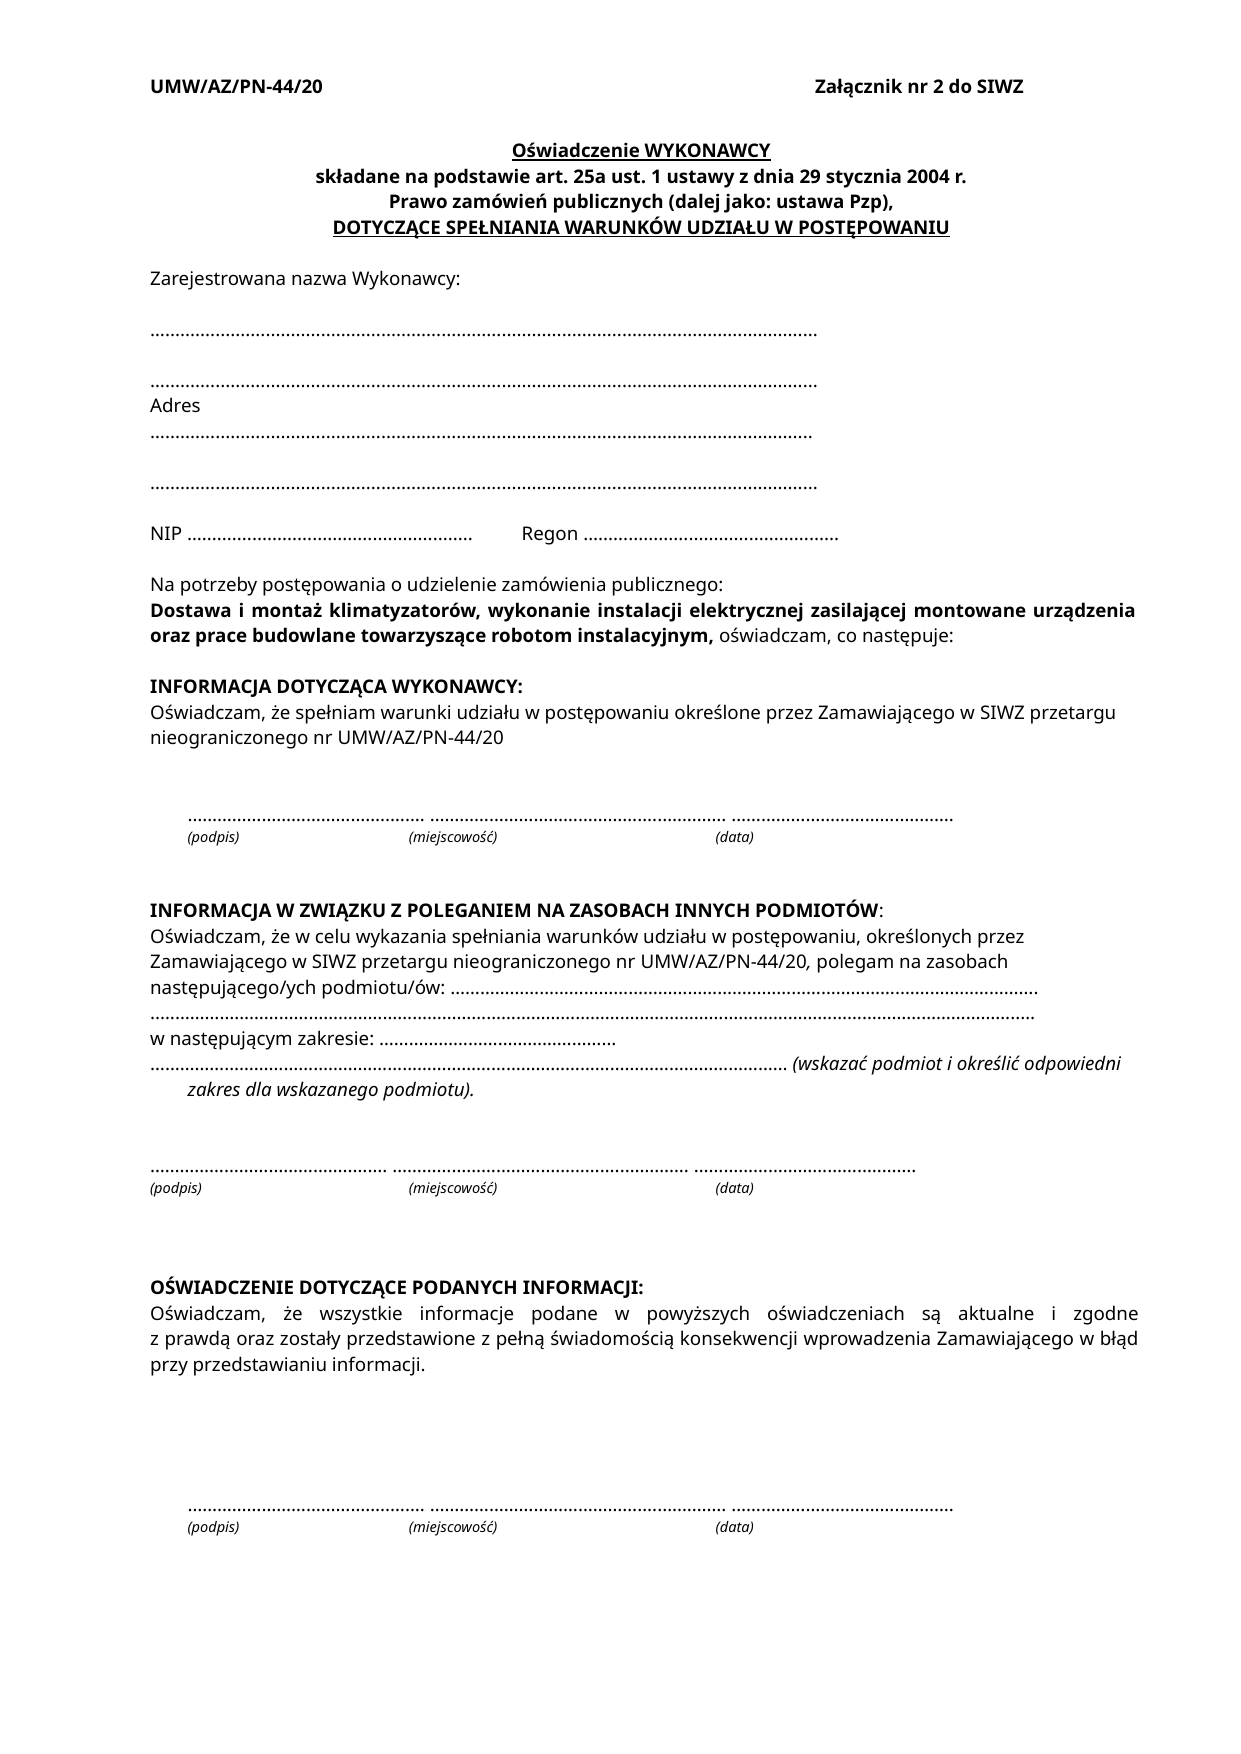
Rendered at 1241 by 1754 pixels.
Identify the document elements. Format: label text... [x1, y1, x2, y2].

text Oświadczenie WYKONAWCY [187, 137, 1095, 163]
text ….................................................................................................................................. [150, 469, 1139, 495]
text UMW/AZ/PN-44/20 Załącznik nr 2 do SIWZ [150, 74, 1144, 99]
text OŚWIADCZENIE DOTYCZĄCE PODANYCH INFORMACJI: [150, 1275, 1095, 1300]
text DOTYCZĄCE SPEŁNIANIA WARUNKÓW UDZIAŁU W POSTĘPOWANIU [187, 214, 1095, 239]
text Adres [150, 393, 1139, 418]
text Oświadczam, że spełniam warunki udziału w postępowaniu określone przez Zamawiającego w SIWZ przetargu nieograniczonego nr UMW/AZ/PN-44/20 [150, 699, 1139, 750]
text Na potrzeby postępowania o udzielenie zamówienia publicznego: [150, 571, 1144, 597]
text Oświadczam, że w celu wykazania spełniania warunków udziału w postępowaniu, określonych przez Zamawiającego w SIWZ przetargu nieograniczonego nr UMW/AZ/PN-44/20, polegam na zasobach następującego/ych podmiotu/ów: ……………………………………………………………………………….………………………. [150, 923, 1139, 999]
text w następującym zakresie: ………………………………………… [150, 1025, 1139, 1051]
text …................................................................................................................................. [150, 418, 1139, 444]
text Oświadczam, że wszystkie informacje podane w powyższych oświadczeniach są aktualne i zgodne z prawdą oraz zostały przedstawione z pełną świadomością konsekwencji wprowadzenia Zamawiającego w błąd przy przedstawianiu informacji. [150, 1300, 1139, 1377]
text ….................................................................................................................................. [150, 367, 1139, 393]
text Zarejestrowana nazwa Wykonawcy: [150, 265, 1139, 291]
text (podpis) (miejscowość) (data) [187, 827, 1095, 846]
text (podpis) (miejscowość) (data) [187, 1517, 1095, 1537]
text INFORMACJA W ZWIĄZKU Z POLEGANIEM NA ZASOBACH INNYCH PODMIOTÓW: [150, 897, 1095, 923]
text ………………………………………………………………………………………………………………… (wskazać podmiot i określić odpowiedni zakres dla wskazanego podmiotu). [150, 1051, 1139, 1102]
text (podpis) (miejscowość) (data) [150, 1178, 1095, 1198]
text …………………………………..……. ………………………………………..…………. …………………………….….……. [187, 801, 1095, 827]
text ..……………………………………………………………………………………………………………….………………………………………..… [150, 999, 1139, 1025]
text ….................................................................................................................................. [150, 316, 1139, 342]
text INFORMACJA DOTYCZĄCA WYKONAWCY: [150, 673, 1095, 699]
text Dostawa i montaż klimatyzatorów, wykonanie instalacji elektrycznej zasilającej montowane urządzenia oraz prace budowlane towarzyszące robotom instalacyjnym, oświadczam, co następuje: [150, 597, 1137, 648]
text Prawo zamówień publicznych (dalej jako: ustawa Pzp), [187, 188, 1095, 214]
text składane na podstawie art. 25a ust. 1 ustawy z dnia 29 stycznia 2004 r. [187, 163, 1095, 188]
text …………………………………..……. ………………………………………..…………. …………………………….….……. [150, 1153, 1095, 1178]
text NIP …...................................................... Regon …................................................ [150, 520, 1139, 546]
text …………………………………..……. ………………………………………..…………. …………………………….….……. [187, 1491, 1095, 1517]
